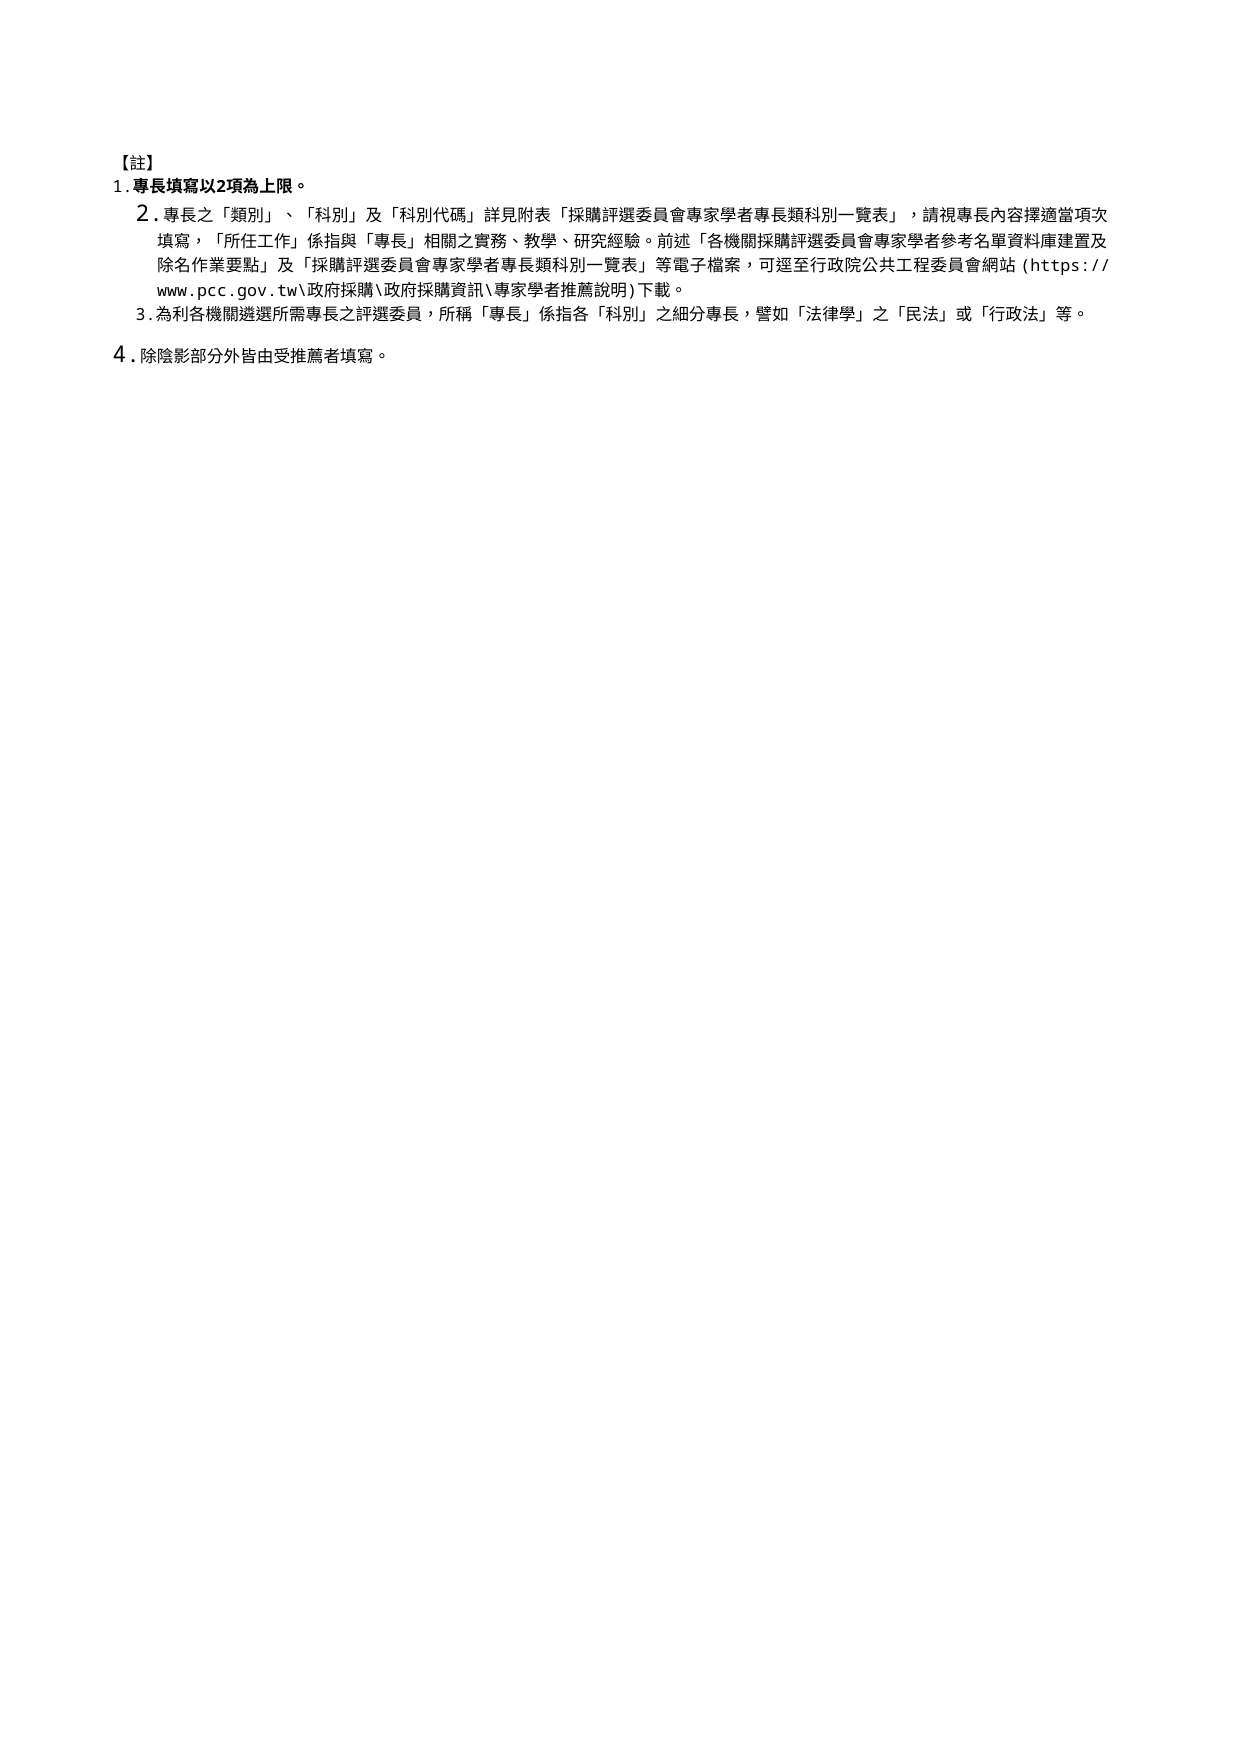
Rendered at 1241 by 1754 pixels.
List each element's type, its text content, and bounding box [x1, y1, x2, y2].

list 為利各機關遴選所需專長之評選委員，所稱「專長」係指各「科別」之細分專長，譬如「法律學」之「民法」或「行政法」等。 [135, 301, 1110, 325]
text 【註】 [112, 150, 1091, 174]
list 除陰影部分外皆由受推薦者填寫。 [112, 338, 1110, 369]
list 專長填寫以2項為上限。 [112, 174, 1110, 197]
list 專長之「類別」、「科別」及「科別代碼」詳見附表「採購評選委員會專家學者專長類科別一覽表」，請視專長內容擇適當項次填寫，「所任工作」係指與「專長」相關之實務、教學、研究經驗。前述「各機關採購評選委員會專家學者參考名單資料庫建置及除名作業要點」及「採購評選委員會專家學者專長類科別一覽表」等電子檔案，可逕至行政院公共工程委員會網站(https://www.pcc.gov.tw\政府採購\政府採購資訊\專家學者推薦說明)下載。 [135, 197, 1110, 301]
